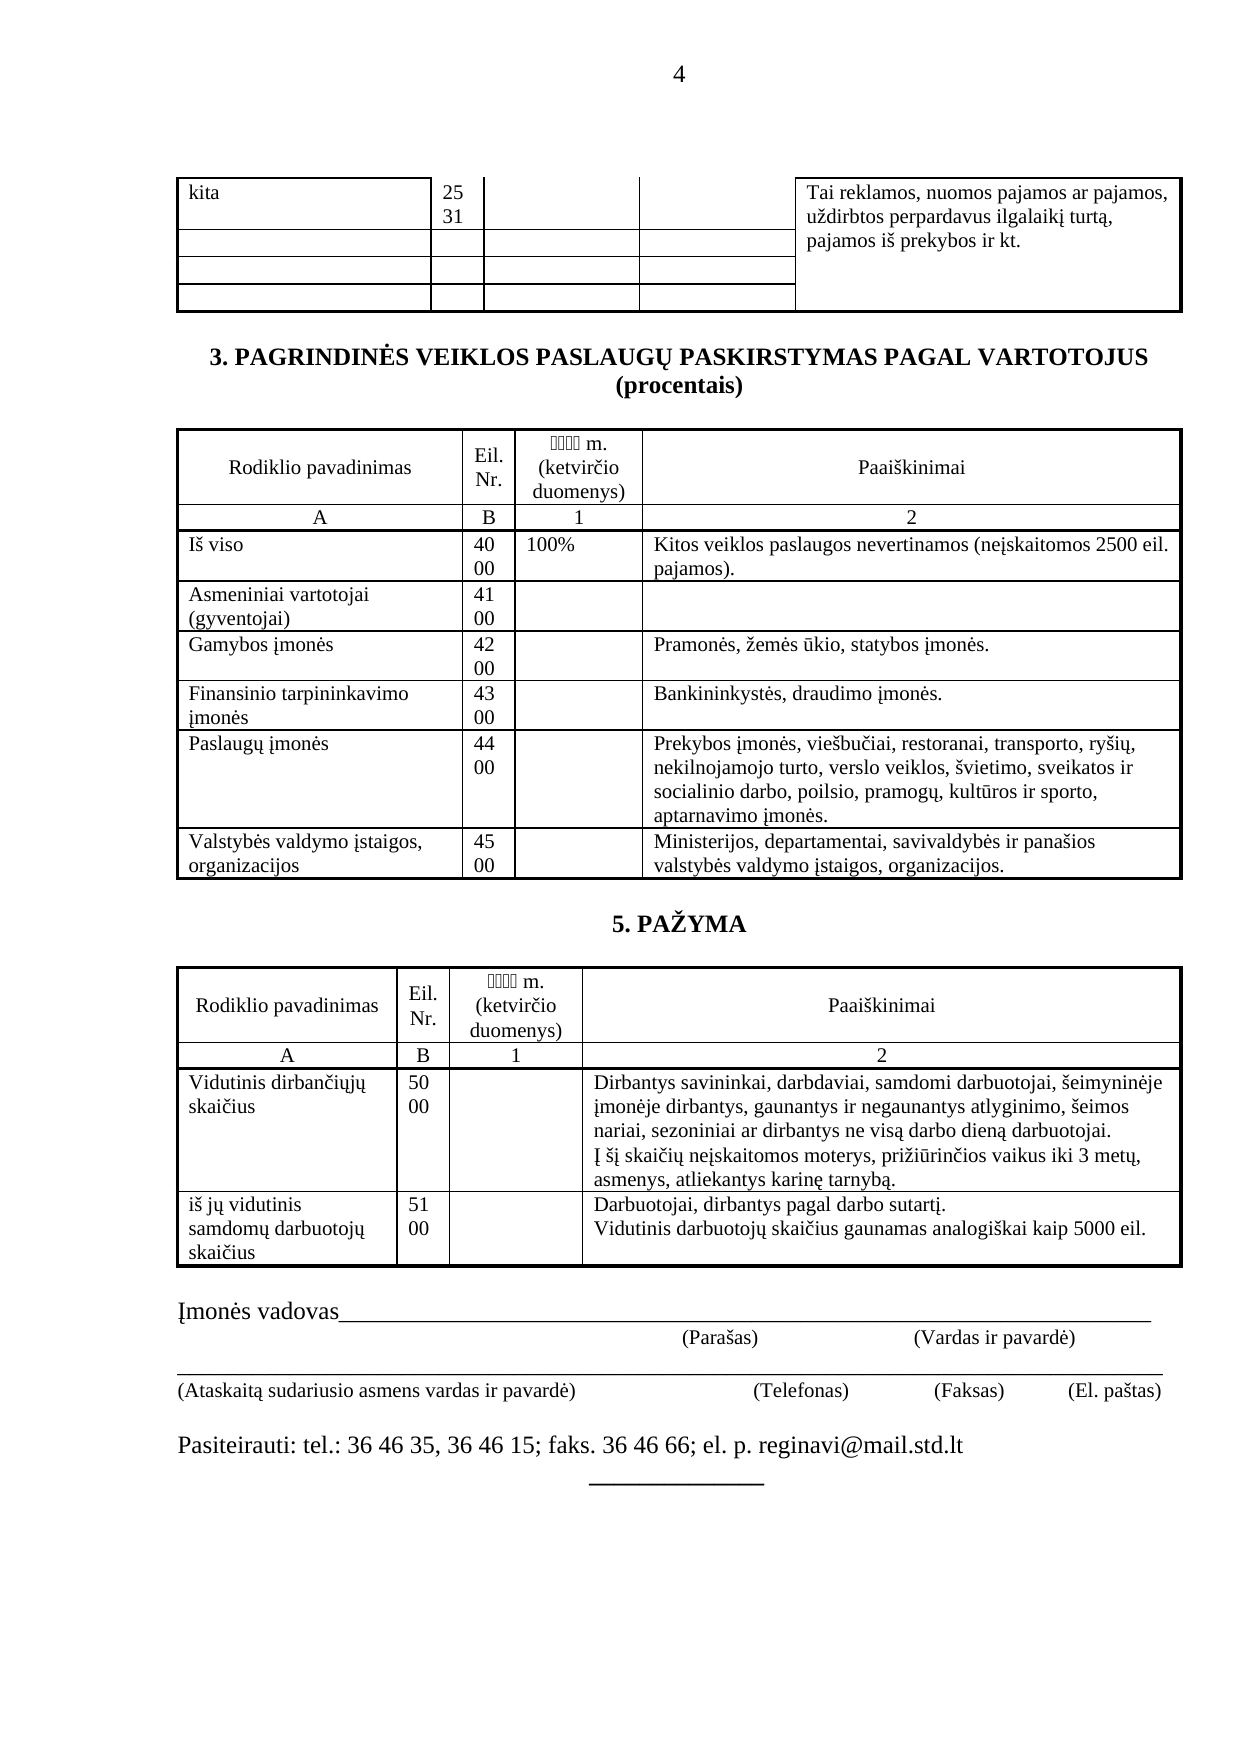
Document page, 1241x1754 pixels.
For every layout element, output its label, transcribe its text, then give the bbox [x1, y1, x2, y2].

text (Parašas) (Vardas ir pavardė) [177, 1325, 1181, 1349]
table_cell [640, 230, 795, 256]
table_cell 4400 [463, 731, 514, 827]
table_cell [485, 285, 639, 310]
table_cell iš jų vidutinis samdomų darbuotojų skaičius [179, 1192, 396, 1264]
table_header Rodiklio pavadinimas [179, 431, 462, 503]
table_cell Valstybės valdymo įstaigos, organizacijos [179, 829, 462, 877]
table_cell [516, 582, 642, 630]
table_cell Prekybos įmonės, viešbučiai, restoranai, transporto, ryšių, nekilnojamojo turto, verslo veiklos, švietimo, sveikatos ir socialinio darbo, poilsio, pramogų, kultūros ir sporto, aptarnavimo įmonės. [643, 731, 1179, 827]
table_cell Kitos veiklos paslaugos nevertinamos (neįskaitomos 2500 eil. pajamos). [643, 532, 1179, 580]
table_cell [485, 257, 639, 283]
table_cell 4200 [463, 632, 514, 680]
table_cell Darbuotojai, dirbantys pagal darbo sutartį. Vidutinis darbuotojų skaičius gaunamas analogiškai kaip 5000 eil. [583, 1192, 1179, 1264]
table_cell [179, 230, 430, 256]
table_cell B [398, 1043, 449, 1067]
table_cell 2 [583, 1043, 1179, 1067]
table_cell [643, 582, 1179, 630]
text Įmonės vadovas [177, 1296, 1181, 1325]
table_cell Tai reklamos, nuomos pajamos ar pajamos, uždirbtos perpardavus ilgalaikį turtą, pajamos iš prekybos ir kt. [796, 179, 1179, 310]
table_header Eil. Nr. [463, 431, 514, 503]
table_cell 2 [643, 505, 1179, 529]
table_cell 1 [450, 1043, 582, 1067]
table_cell [640, 257, 795, 283]
table_cell B [463, 505, 514, 529]
text pasiteirauti: tel.: 36 46 35, 36 46 15; faks. 36 46 66; el. p. reginavi@mail.std.lt [177, 1431, 1181, 1459]
table_header  m. (ketvirčio duomenys) [450, 969, 582, 1042]
table_cell 4300 [463, 681, 514, 729]
table_cell [516, 632, 642, 680]
table_cell 4000 [463, 532, 514, 580]
table_cell [432, 230, 483, 256]
table_cell [179, 285, 430, 310]
text (Ataskaitą sudariusio asmens vardas ir pavardė) (Telefonas) (Faksas) (El. paštas) [177, 1378, 1181, 1402]
table_cell A [179, 505, 462, 529]
table_cell 5100 [398, 1192, 449, 1264]
text 5. PAŽYMA [177, 909, 1181, 937]
table_header Paaiškinimai [583, 969, 1179, 1042]
table_header Paaiškinimai [643, 431, 1179, 503]
table_cell kita [179, 179, 430, 228]
table_cell [516, 731, 642, 827]
table_cell [485, 230, 639, 256]
table_cell [640, 285, 795, 310]
table_cell 4500 [463, 829, 514, 877]
table_cell Bankininkystės, draudimo įmonės. [643, 681, 1179, 729]
table_cell [179, 257, 430, 283]
text 3. PAGRINDINĖS VEIKLOS PASLAUGŲ PASKIRSTYMAS PAGAL VARTOTOJUS (procentais) [177, 342, 1181, 399]
table_header Eil. Nr. [398, 969, 449, 1042]
table_cell [450, 1070, 582, 1191]
table_cell Asmeniniai vartotojai (gyventojai) [179, 582, 462, 630]
table_cell A [179, 1043, 396, 1067]
table_cell Iš viso [179, 532, 462, 580]
table_cell 2531 [432, 177, 483, 228]
text ______________ [177, 1459, 1181, 1488]
table_cell Gamybos įmonės [179, 632, 462, 680]
table_header Rodiklio pavadinimas [179, 969, 396, 1042]
table_cell 100% [516, 532, 642, 580]
table_cell Paslaugų įmonės [179, 731, 462, 827]
table_cell Pramonės, žemės ūkio, statybos įmonės. [643, 632, 1179, 680]
table_cell [432, 285, 483, 310]
table_cell [640, 177, 795, 228]
table_header  m. (ketvirčio duomenys) [516, 431, 642, 503]
table_cell [450, 1192, 582, 1264]
table_cell [516, 829, 642, 877]
table_cell Vidutinis dirbančiųjų skaičius [179, 1070, 396, 1191]
table_cell [516, 681, 642, 729]
table_cell [432, 257, 483, 283]
table_cell Ministerijos, departamentai, savivaldybės ir panašios valstybės valdymo įstaigos, organizacijos. [643, 829, 1179, 877]
table_cell Dirbantys savininkai, darbdaviai, samdomi darbuotojai, šeimyninėje įmonėje dirbantys, gaunantys ir negaunantys atlyginimo, šeimos nariai, sezoniniai ar dirbantys ne visą darbo dieną darbuotojai. Į šį skaičių neįskaitomos moterys, prižiūrinčios vaikus iki 3 metų, asmenys, atliekantys karinę tarnybą. [583, 1070, 1179, 1191]
table_cell 5000 [398, 1070, 449, 1191]
table_cell Finansinio tarpininkavimo įmonės [179, 681, 462, 729]
table_cell [485, 177, 639, 228]
table_cell 4100 [463, 582, 514, 630]
table_cell 1 [516, 505, 642, 529]
